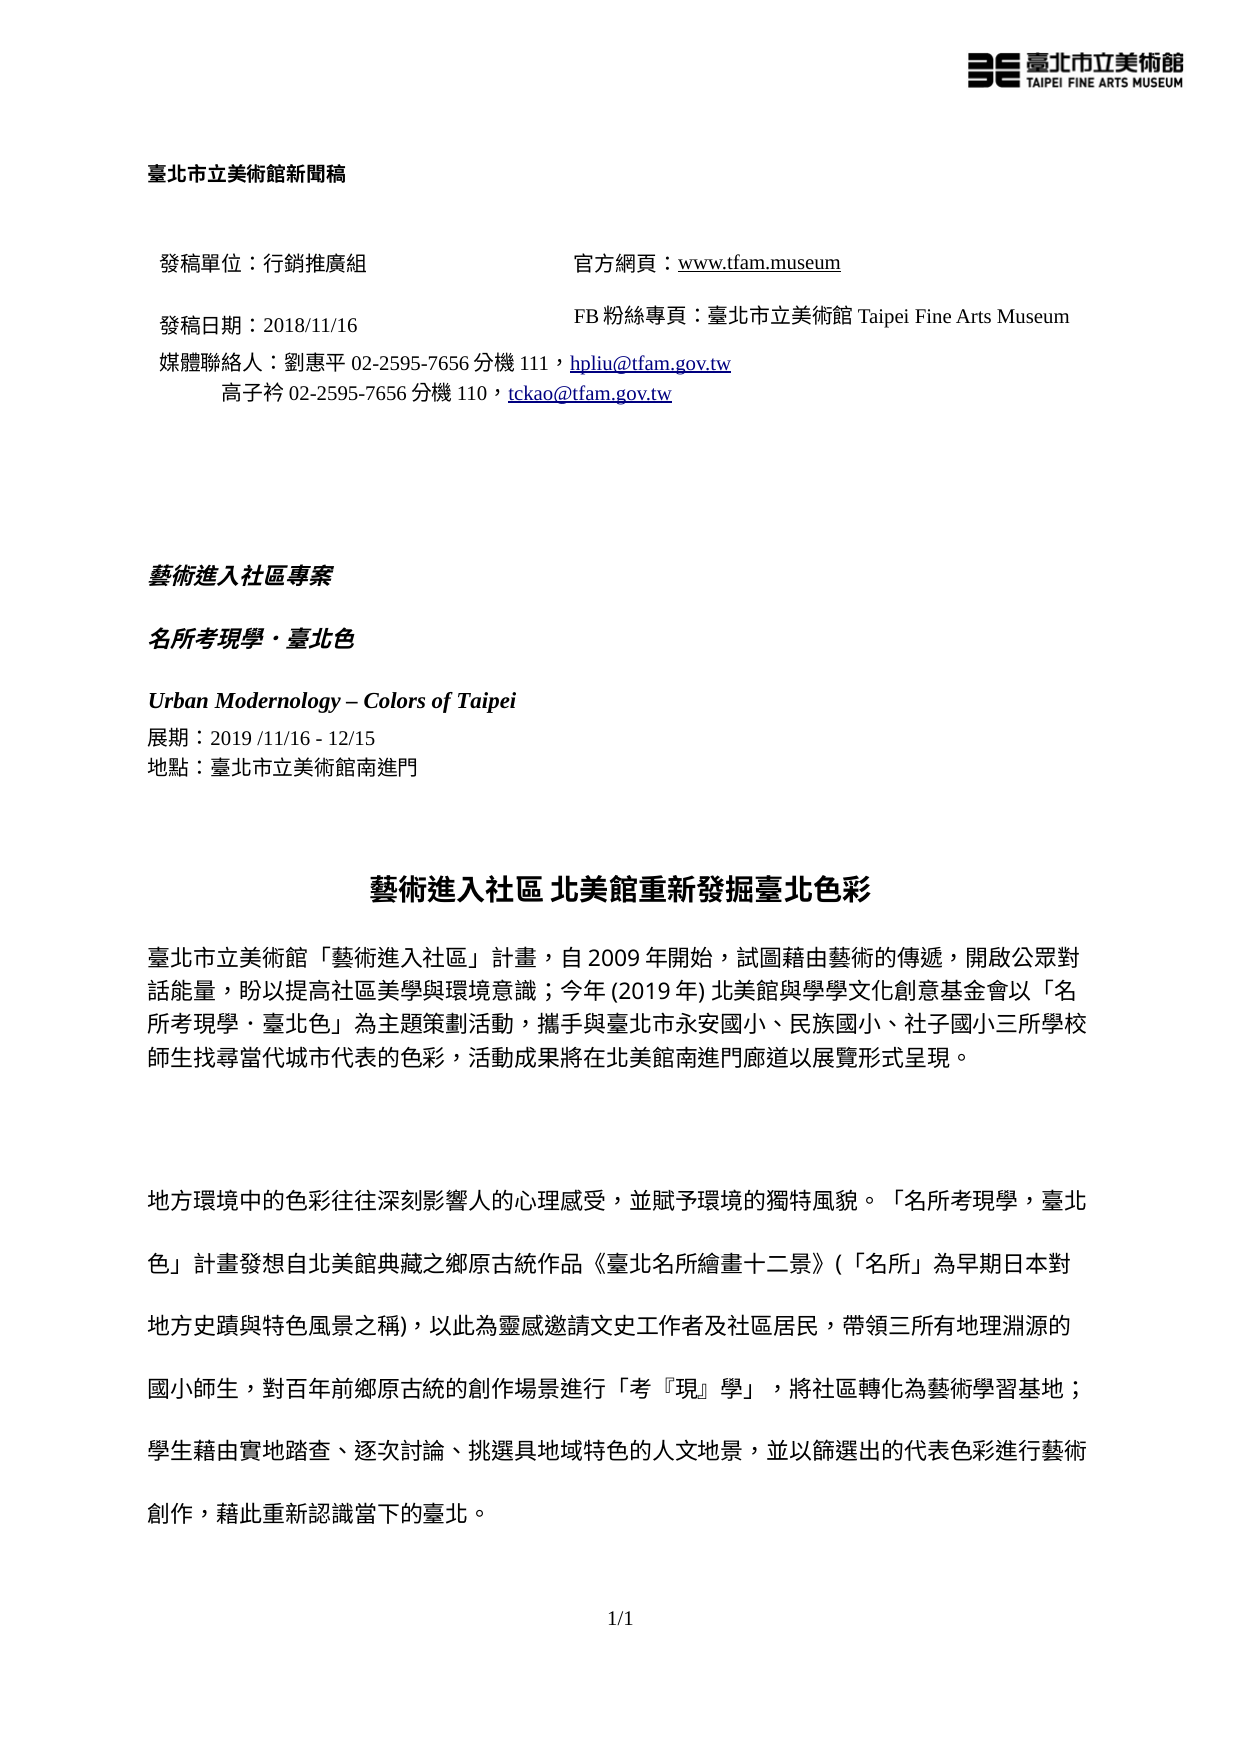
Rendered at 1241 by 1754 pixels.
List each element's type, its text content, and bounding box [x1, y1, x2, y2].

text 展期：2019 /11/16 - 12/15 [148, 721, 1092, 751]
table_header 官方網頁：www.tfam.museum [563, 221, 1092, 283]
text 名所考現學．臺北色 [148, 596, 1092, 658]
table_cell 發稿日期：2018/11/16 [148, 283, 562, 346]
table_cell FB粉絲專頁：臺北市立美術館Taipei Fine Arts Museum [563, 283, 1092, 346]
text 地點：臺北市立美術館南進門 [148, 751, 1092, 781]
text 臺北市立美術館新聞稿 [148, 158, 1092, 187]
text Urban Modernology – Colors of Taipei [148, 658, 1092, 721]
text 藝術進入社區專案 [148, 533, 1092, 596]
table_header 發稿單位：行銷推廣組 [148, 221, 562, 283]
text 藝術進入社區 北美館重新發掘臺北色彩 [148, 846, 1092, 908]
text 臺北市立美術館「藝術進入社區」計畫，自2009年開始，試圖藉由藝術的傳遞，開啟公眾對話能量，盼以提高社區美學與環境意識；今年 (2019年) 北美館與學學文化創意基金會以「名所考現學．臺北色」為主題策劃活動，攜手與臺北市永安國小、民族國小、社子國小三所學校師生找尋當代城市代表的色彩，活動成果將在北美館南進門廊道以展覽形式呈現。 [148, 939, 1092, 1073]
text 地方環境中的色彩往往深刻影響人的心理感受，並賦予環境的獨特風貌。「名所考現學，臺北色」計畫發想自北美館典藏之鄉原古統作品《臺北名所繪畫十二景》(「名所」為早期日本對地方史蹟與特色風景之稱)，以此為靈感邀請文史工作者及社區居民，帶領三所有地理淵源的國小師生，對百年前鄉原古統的創作場景進行「考『現』學」，將社區轉化為藝術學習基地；學生藉由實地踏查、逐次討論、挑選具地域特色的人文地景，並以篩選出的代表色彩進行藝術創作，藉此重新認識當下的臺北。 [148, 1158, 1092, 1533]
table_cell 媒體聯絡人：劉惠平 02-2595-7656分機111，hpliu@tfam.gov.tw 高子衿 02-2595-7656分機110，tckao@tfam.gov.tw [148, 346, 1092, 430]
